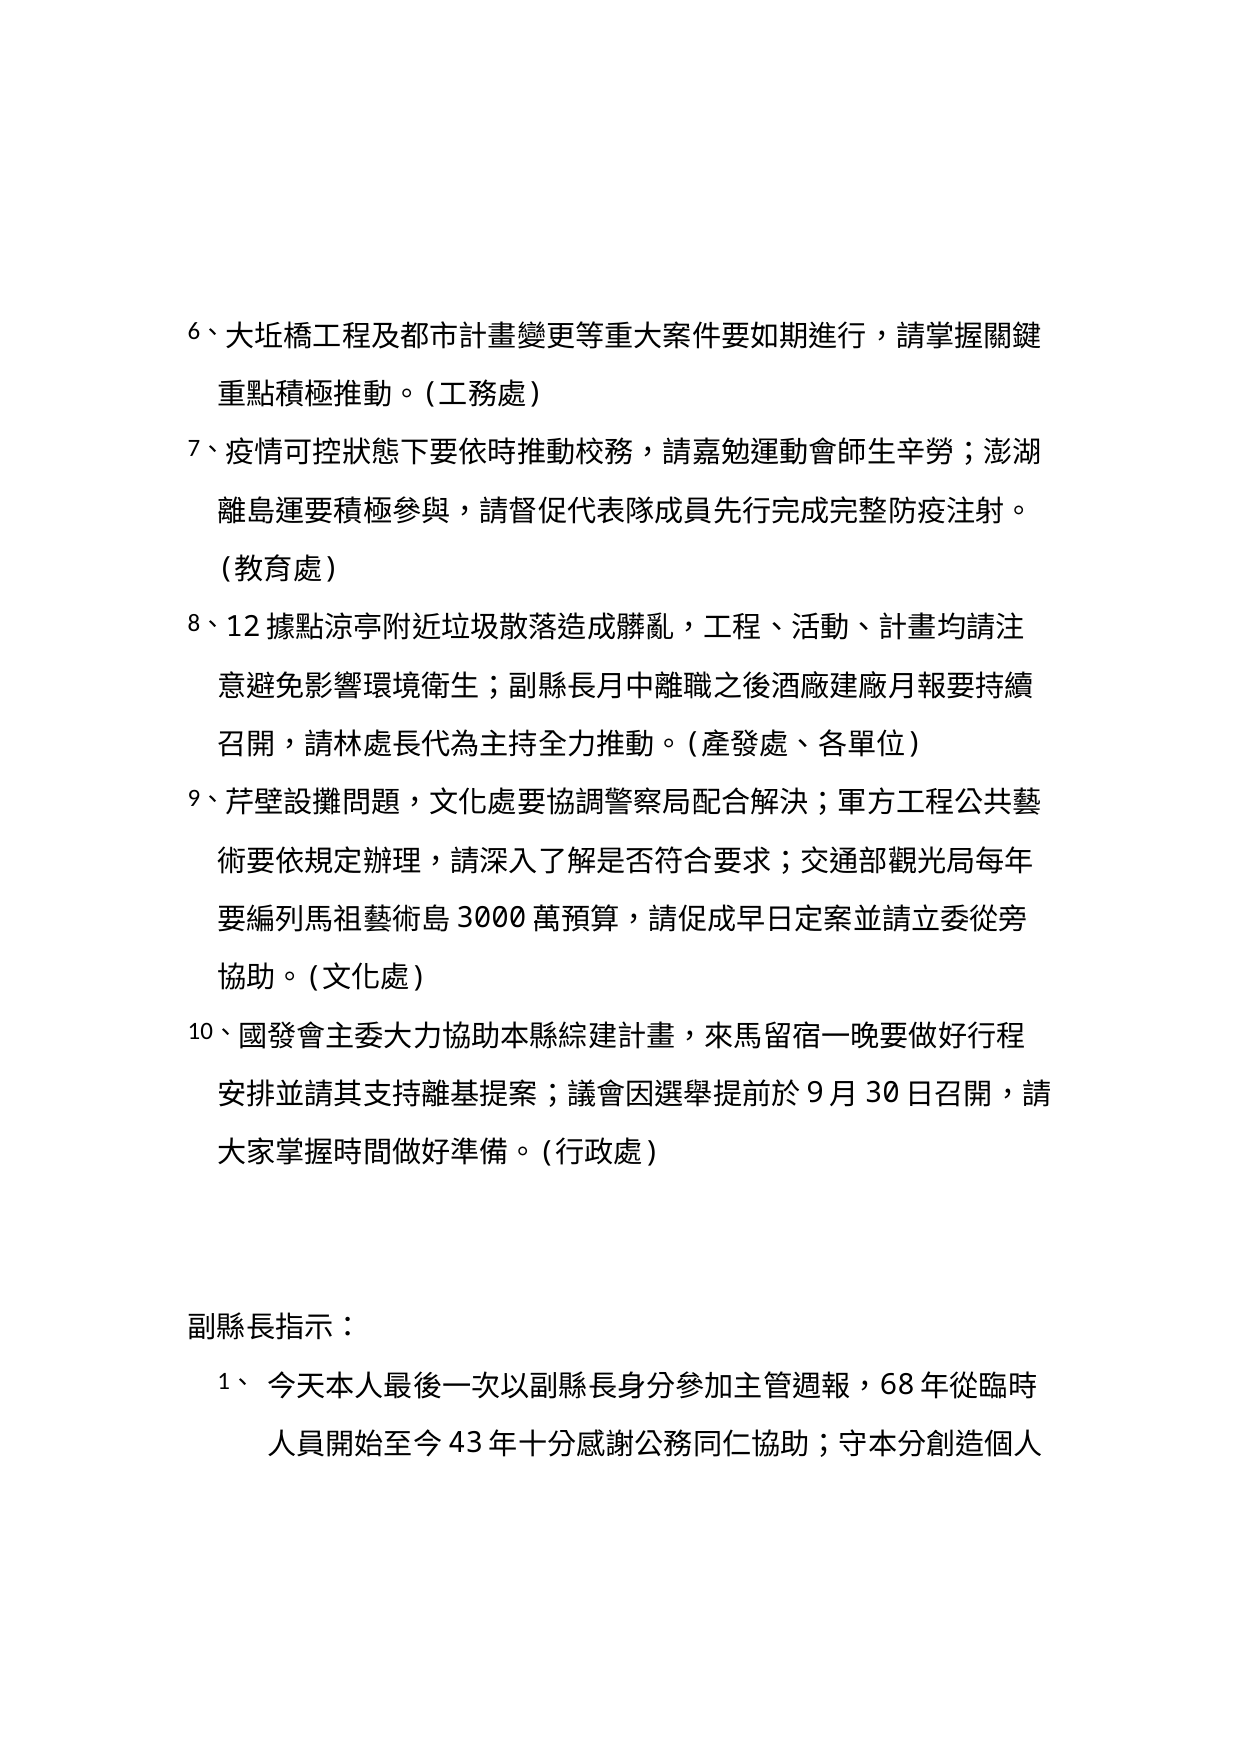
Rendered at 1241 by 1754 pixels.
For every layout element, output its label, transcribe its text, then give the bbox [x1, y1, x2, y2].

list 芹壁設攤問題，文化處要協調警察局配合解決；軍方工程公共藝術要依規定辦理，請深入了解是否符合要求；交通部觀光局每年要編列馬祖藝術島3000萬預算，請促成早日定案並請立委從旁協助。(文化處) [187, 760, 1053, 994]
list 12據點涼亭附近垃圾散落造成髒亂，工程、活動、計畫均請注意避免影響環境衛生；副縣長月中離職之後酒廠建廠月報要持續召開，請林處長代為主持全力推動。(產發處、各單位) [187, 585, 1053, 760]
list 今天本人最後一次以副縣長身分參加主管週報，68年從臨時人員開始至今43年十分感謝公務同仁協助；守本分創造個人 [217, 1344, 1053, 1460]
text 副縣長指示： [187, 1285, 1053, 1344]
list 國發會主委大力協助本縣綜建計畫，來馬留宿一晚要做好行程安排並請其支持離基提案；議會因選舉提前於9月30日召開，請大家掌握時間做好準備。(行政處) [187, 994, 1053, 1169]
list 疫情可控狀態下要依時推動校務，請嘉勉運動會師生辛勞；澎湖離島運要積極參與，請督促代表隊成員先行完成完整防疫注射。(教育處) [187, 410, 1053, 585]
list 大坵橋工程及都市計畫變更等重大案件要如期進行，請掌握關鍵重點積極推動。(工務處) [187, 294, 1053, 410]
